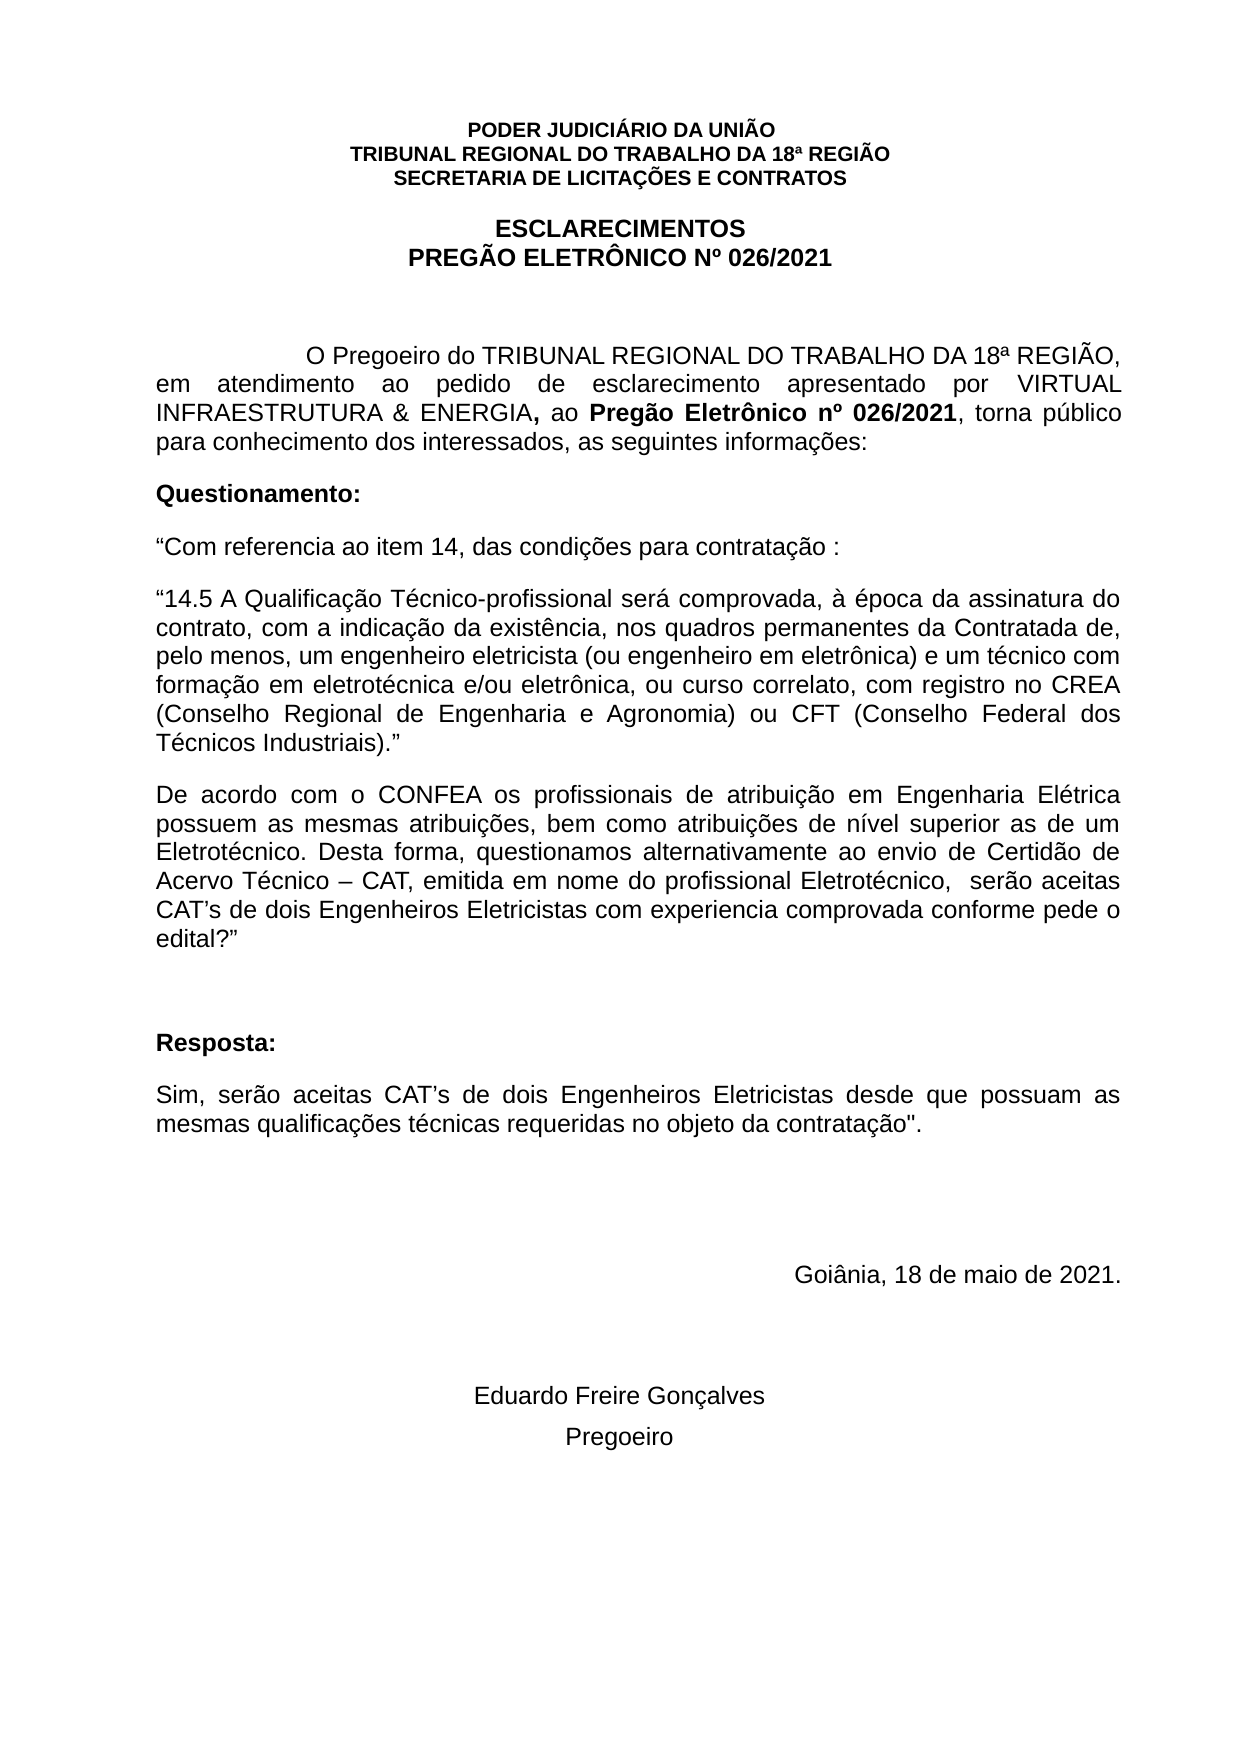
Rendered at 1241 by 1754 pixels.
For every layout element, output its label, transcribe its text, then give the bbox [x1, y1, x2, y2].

text Questionamento: [156, 479, 1122, 508]
text “14.5 A Qualificação Técnico-profissional será comprovada, à época da assinatura do contrato, com a indicação da existência, nos quadros permanentes da Contratada de, pelo menos, um engenheiro eletricista (ou engenheiro em eletrônica) e um técnico com formação em eletrotécnica e/ou eletrônica, ou curso correlato, com registro no CREA (Conselho Regional de Engenharia e Agronomia) ou CFT (Conselho Federal dos Técnicos Industriais).” [156, 584, 1122, 756]
text Eduardo Freire Gonçalves [117, 1381, 1122, 1410]
text Pregoeiro [117, 1422, 1122, 1451]
text “Com referencia ao item 14, das condições para contratação : [156, 532, 1122, 560]
text O Pregoeiro do TRIBUNAL REGIONAL DO TRABALHO DA 18ª REGIÃO, em atendimento ao pedido de esclarecimento apresentado por VIRTUAL INFRAESTRUTURA & ENERGIA, ao Pregão Eletrônico nº 026/2021, torna público para conhecimento dos interessados, as seguintes informações: [156, 341, 1122, 456]
text ESCLARECIMENTOS [116, 214, 1124, 243]
text SECRETARIA DE LICITAÇÕES E CONTRATOS [116, 166, 1124, 190]
text Resposta: [156, 1028, 1122, 1057]
text Sim, serão aceitas CAT’s de dois Engenheiros Eletricistas desde que possuam as mesmas qualificações técnicas requeridas no objeto da contratação". [156, 1081, 1122, 1138]
text Goiânia, 18 de maio de 2021. [117, 1260, 1122, 1289]
text PODER JUDICIÁRIO DA UNIÃO [118, 118, 1124, 142]
text TRIBUNAL REGIONAL DO TRABALHO DA 18ª REGIÃO [116, 142, 1124, 166]
text De acordo com o CONFEA os profissionais de atribuição em Engenharia Elétrica possuem as mesmas atribuições, bem como atribuições de nível superior as de um Eletrotécnico. Desta forma, questionamos alternativamente ao envio de Certidão de Acervo Técnico – CAT, emitida em nome do profissional Eletrotécnico, serão aceitas CAT’s de dois Engenheiros Eletricistas com experiencia comprovada conforme pede o edital?” [156, 780, 1122, 952]
text PREGÃO ELETRÔNICO Nº 026/2021 [118, 243, 1122, 271]
